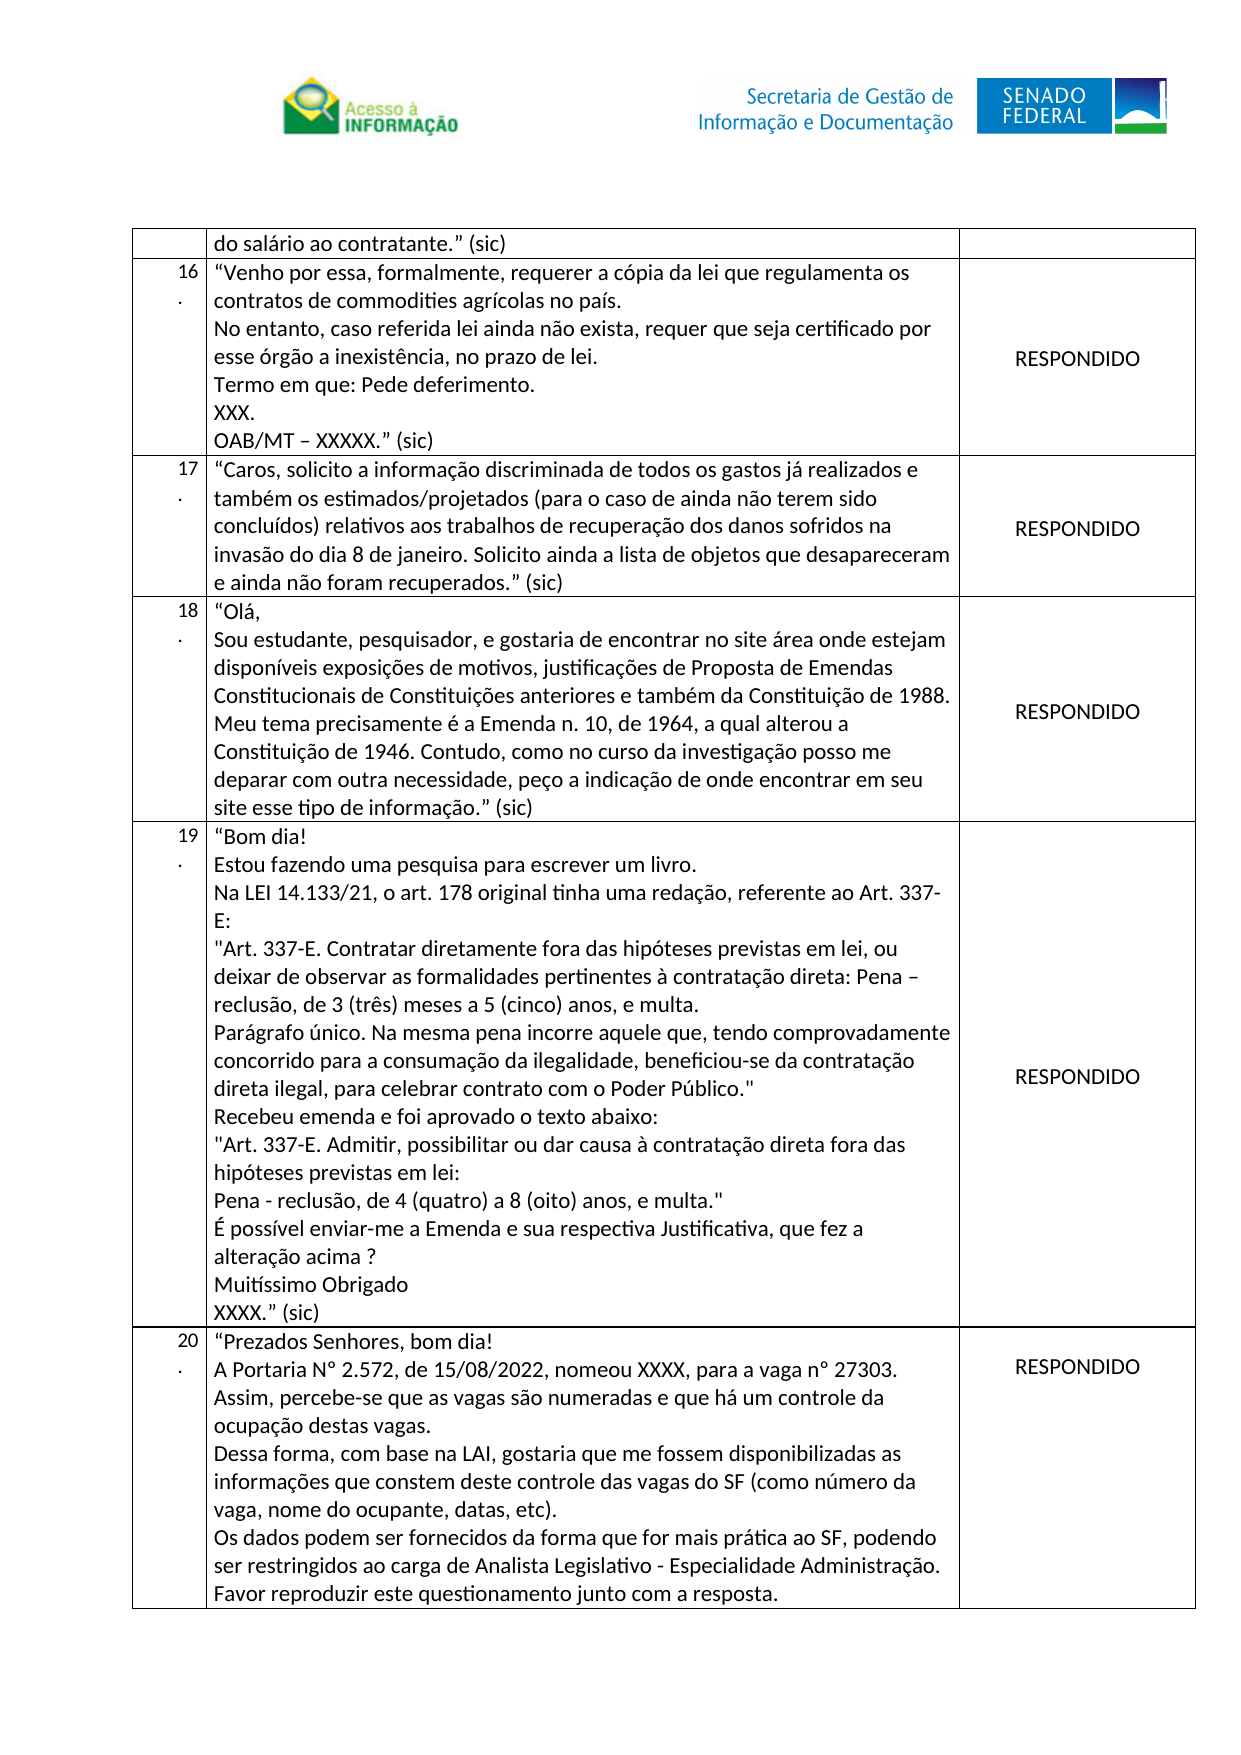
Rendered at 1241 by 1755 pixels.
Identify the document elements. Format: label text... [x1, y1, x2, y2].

table_cell “Venho por essa, formalmente, requerer a cópia da lei que regulamenta os contratos de commodities agrícolas no país. No entanto, caso referida lei ainda não exista, requer que seja certificado por esse órgão a inexistência, no prazo de lei. Termo em que: Pede deferimento. XXX. OAB/MT – XXXXX.” (sic) [207, 259, 959, 454]
table_cell RESPONDIDO [960, 456, 1195, 596]
table_cell [960, 229, 1195, 257]
table_cell [133, 822, 206, 1326]
table_cell RESPONDIDO [960, 1328, 1195, 1608]
table_cell do salário ao contratante.” (sic) [207, 229, 959, 257]
table_cell [133, 1328, 206, 1608]
table_cell [133, 259, 206, 454]
table_cell [133, 229, 206, 257]
table_cell [133, 597, 206, 821]
table_cell “Olá, Sou estudante, pesquisador, e gostaria de encontrar no site área onde estejam disponíveis exposições de motivos, justificações de Proposta de Emendas Constitucionais de Constituições anteriores e também da Constituição de 1988. Meu tema precisamente é a Emenda n. 10, de 1964, a qual alterou a Constituição de 1946. Contudo, como no curso da investigação posso me deparar com outra necessidade, peço a indicação de onde encontrar em seu site esse tipo de informação.” (sic) [207, 597, 959, 821]
table_cell “Bom dia! Estou fazendo uma pesquisa para escrever um livro. Na LEI 14.133/21, o art. 178 original tinha uma redação, referente ao Art. 337-E: "Art. 337-E. Contratar diretamente fora das hipóteses previstas em lei, ou deixar de observar as formalidades pertinentes à contratação direta: Pena – reclusão, de 3 (três) meses a 5 (cinco) anos, e multa. Parágrafo único. Na mesma pena incorre aquele que, tendo comprovadamente concorrido para a consumação da ilegalidade, beneficiou-se da contratação direta ilegal, para celebrar contrato com o Poder Público." Recebeu emenda e foi aprovado o texto abaixo: "Art. 337-E. Admitir, possibilitar ou dar causa à contratação direta fora das hipóteses previstas em lei: Pena - reclusão, de 4 (quatro) a 8 (oito) anos, e multa." É possível enviar-me a Emenda e sua respectiva Justificativa, que fez a alteração acima ? Muitíssimo Obrigado XXXX.” (sic) [207, 822, 959, 1326]
table_cell RESPONDIDO [960, 597, 1195, 821]
table_cell RESPONDIDO [960, 259, 1195, 454]
table_cell RESPONDIDO [960, 822, 1195, 1326]
table_cell “Prezados Senhores, bom dia! A Portaria Nº 2.572, de 15/08/2022, nomeou XXXX, para a vaga nº 27303. Assim, percebe-se que as vagas são numeradas e que há um controle da ocupação destas vagas. Dessa forma, com base na LAI, gostaria que me fossem disponibilizadas as informações que constem deste controle das vagas do SF (como número da vaga, nome do ocupante, datas, etc). Os dados podem ser fornecidos da forma que for mais prática ao SF, podendo ser restringidos ao carga de Analista Legislativo - Especialidade Administração. Favor reproduzir este questionamento junto com a resposta. [207, 1328, 959, 1608]
table_cell “Caros, solicito a informação discriminada de todos os gastos já realizados e também os estimados/projetados (para o caso de ainda não terem sido concluídos) relativos aos trabalhos de recuperação dos danos sofridos na invasão do dia 8 de janeiro. Solicito ainda a lista de objetos que desapareceram e ainda não foram recuperados.” (sic) [207, 456, 959, 596]
table_cell [133, 456, 206, 596]
